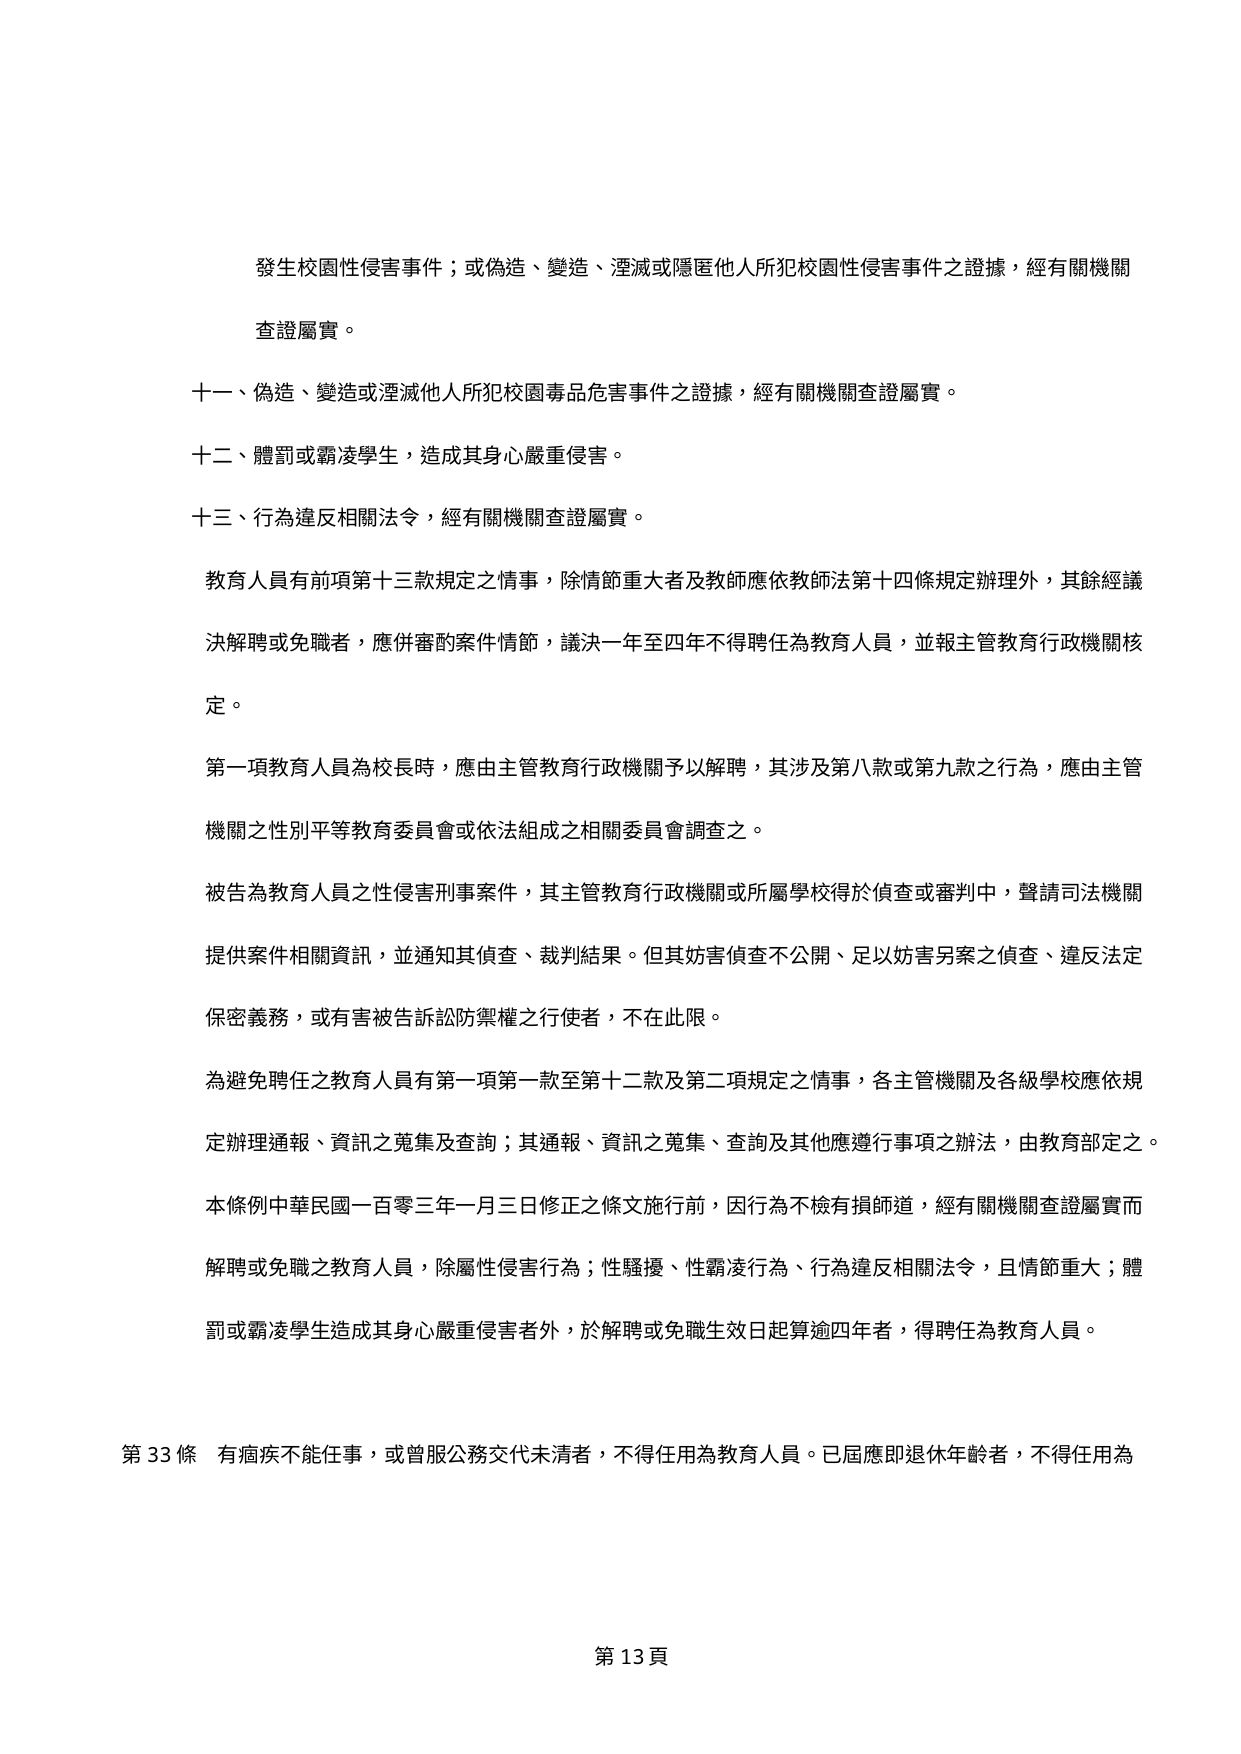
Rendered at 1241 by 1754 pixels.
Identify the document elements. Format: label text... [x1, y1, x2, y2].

text 第33條 有痼疾不能任事，或曾服公務交代未清者，不得任用為教育人員。已屆應即退休年齡者，不得任用為 [122, 1412, 1146, 1475]
text 教育人員有前項第十三款規定之情事，除情節重大者及教師應依教師法第十四條規定辦理外，其餘經議決解聘或免職者，應併審酌案件情節，議決一年至四年不得聘任為教育人員，並報主管教育行政機關核定。 [206, 537, 1146, 725]
text 發生校園性侵害事件；或偽造、變造、湮滅或隱匿他人所犯校園性侵害事件之證據，經有關機關查證屬實。 [256, 225, 1146, 350]
text 十一、偽造、變造或湮滅他人所犯校園毒品危害事件之證據，經有關機關查證屬實。 [118, 350, 1146, 412]
text 十三、行為違反相關法令，經有關機關查證屬實。 [118, 475, 1146, 537]
text 本條例中華民國一百零三年一月三日修正之條文施行前，因行為不檢有損師道，經有關機關查證屬實而解聘或免職之教育人員，除屬性侵害行為；性騷擾、性霸凌行為、行為違反相關法令，且情節重大；體罰或霸凌學生造成其身心嚴重侵害者外，於解聘或免職生效日起算逾四年者，得聘任為教育人員。 [206, 1162, 1146, 1350]
text 被告為教育人員之性侵害刑事案件，其主管教育行政機關或所屬學校得於偵查或審判中，聲請司法機關提供案件相關資訊，並通知其偵查、裁判結果。但其妨害偵查不公開、足以妨害另案之偵查、違反法定保密義務，或有害被告訴訟防禦權之行使者，不在此限。 [206, 850, 1146, 1037]
text 為避免聘任之教育人員有第一項第一款至第十二款及第二項規定之情事，各主管機關及各級學校應依規定辦理通報、資訊之蒐集及查詢；其通報、資訊之蒐集、查詢及其他應遵行事項之辦法，由教育部定之。 [206, 1037, 1146, 1162]
text 十二、體罰或霸凌學生，造成其身心嚴重侵害。 [118, 412, 1146, 475]
text 第一項教育人員為校長時，應由主管教育行政機關予以解聘，其涉及第八款或第九款之行為，應由主管機關之性別平等教育委員會或依法組成之相關委員會調查之。 [206, 725, 1146, 850]
